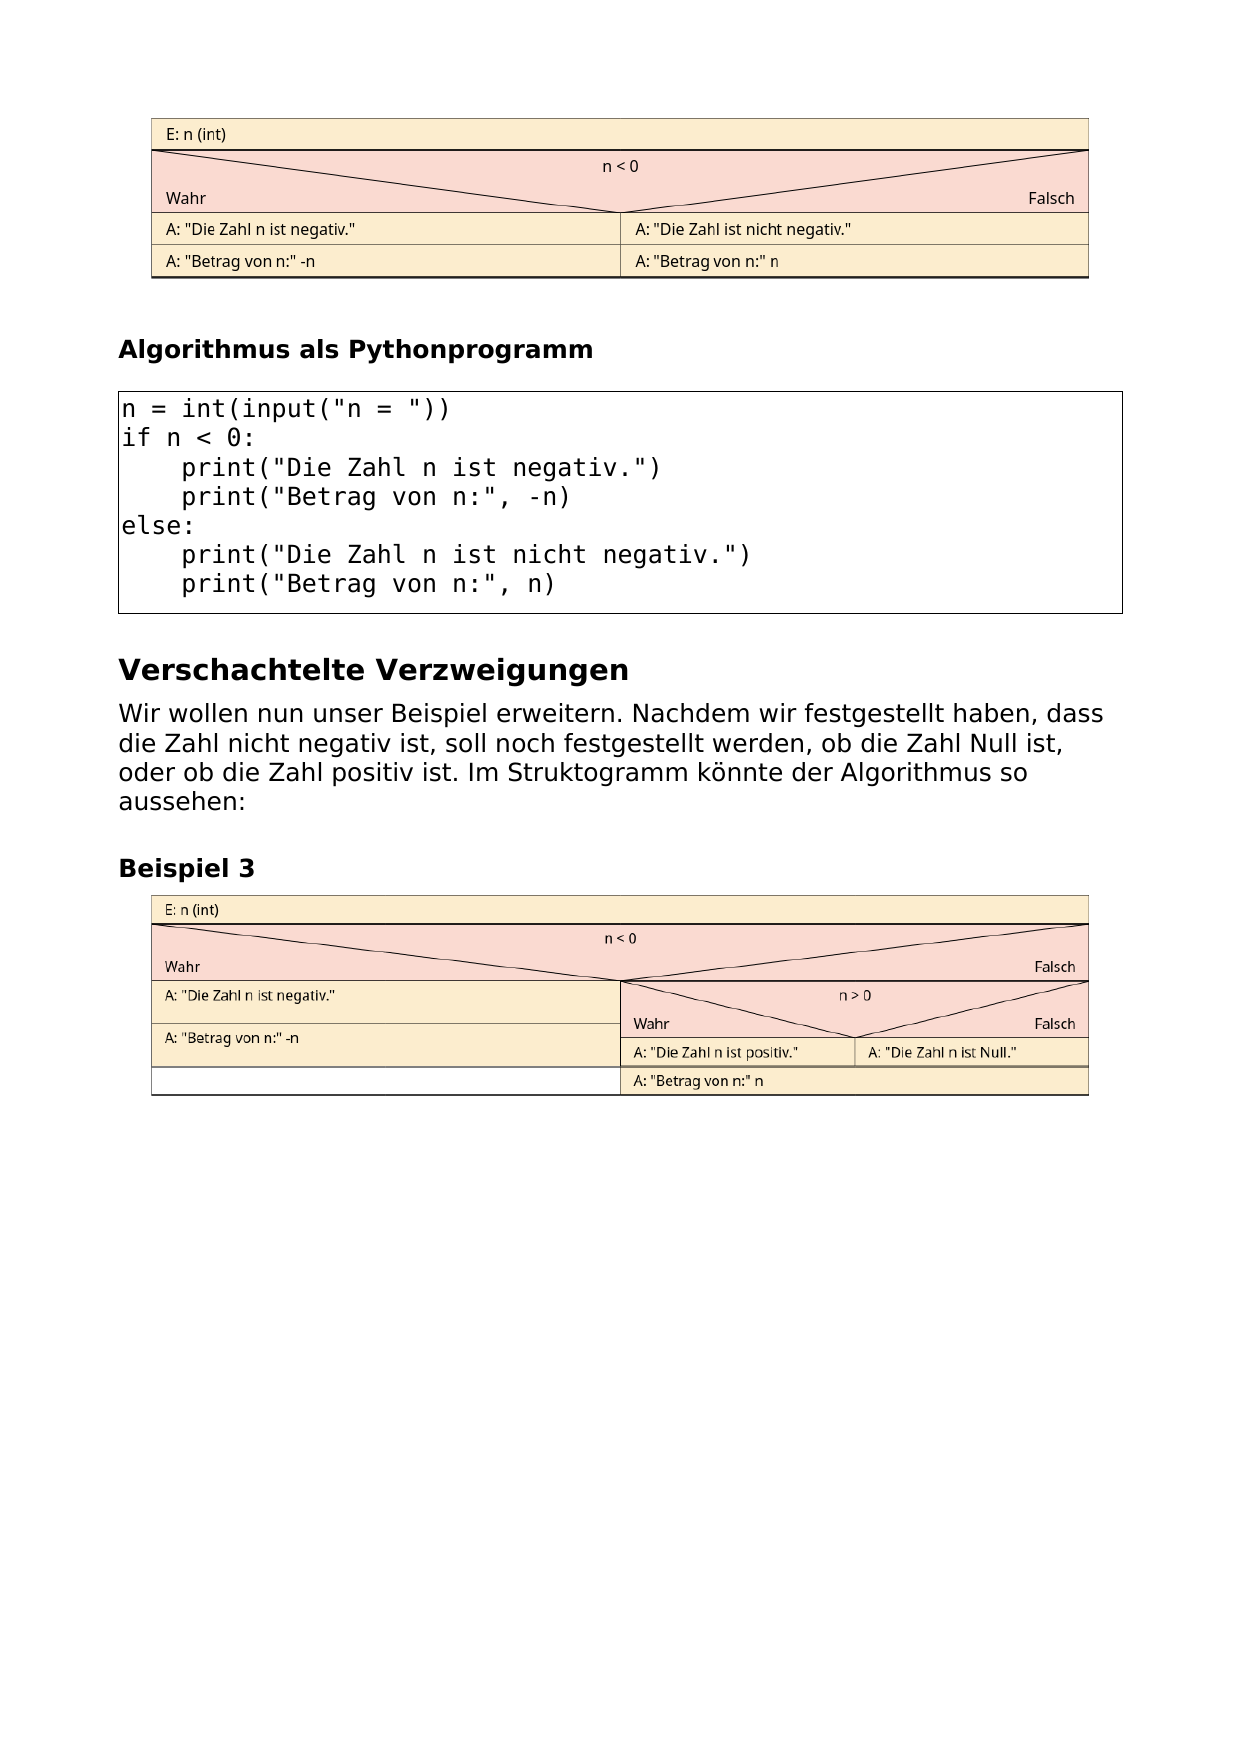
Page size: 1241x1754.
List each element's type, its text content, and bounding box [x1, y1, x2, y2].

text Wir wollen nun unser Beispiel erweitern. Nachdem wir festgestellt haben, dass die Zahl nicht negativ ist, soll noch festgestellt werden, ob die Zahl Null ist, oder ob die Zahl positiv ist. Im Struktogramm könnte der Algorithmus so aussehen: [118, 699, 1122, 816]
table_header n = int(input("n = ")) if n < 0: print("Die Zahl n ist negativ.") print("Betrag von n:", -n) else: print("Die Zahl n ist nicht negativ.") print("Betrag von n:", n) [119, 392, 1122, 613]
subtitle Beispiel 3 [118, 854, 1122, 883]
subtitle Verschachtelte Verzweigungen [118, 653, 1122, 687]
text Algorithmus als Pythonprogramm [118, 335, 1122, 364]
picture [151, 895, 1089, 1114]
picture [151, 118, 1089, 294]
